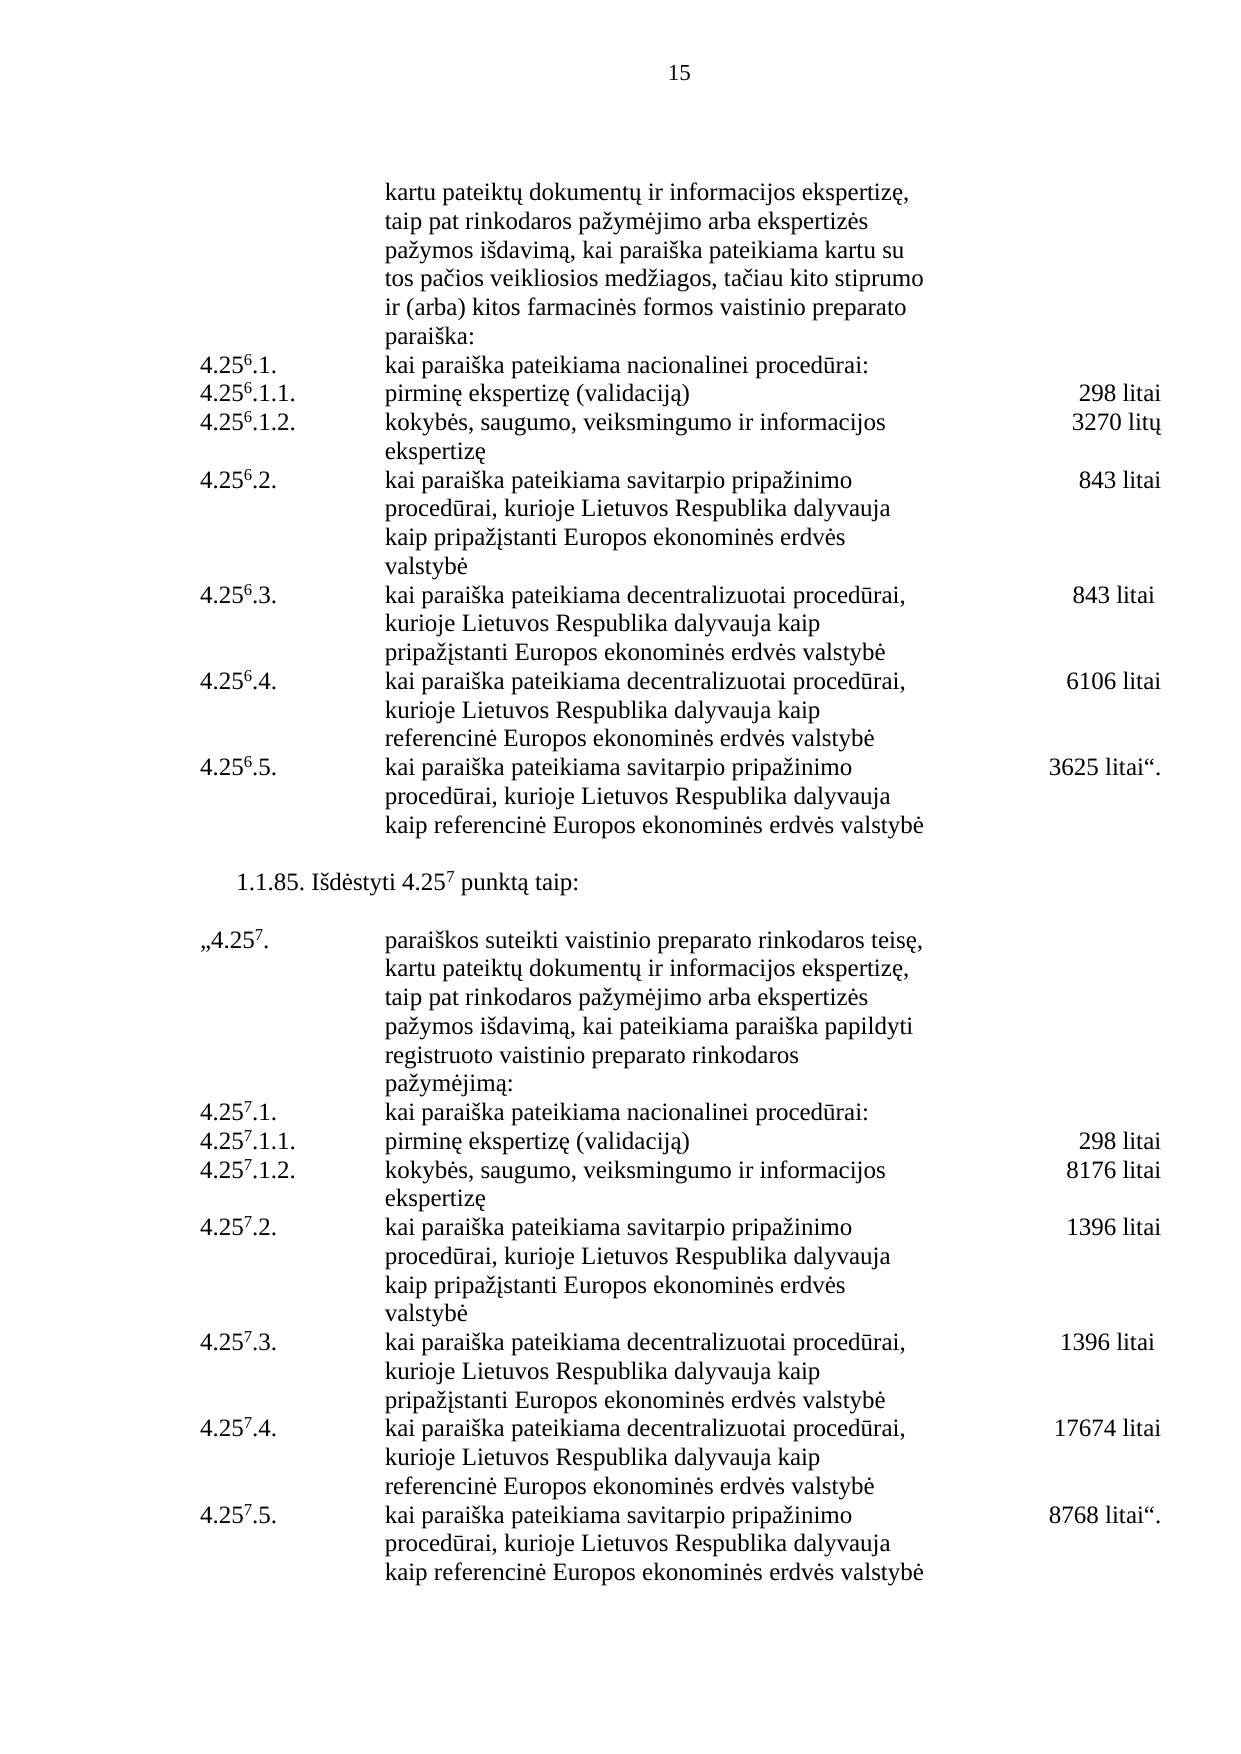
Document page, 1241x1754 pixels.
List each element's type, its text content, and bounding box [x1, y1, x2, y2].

table_cell 4.257.1. [189, 1097, 373, 1126]
table_cell 4.256.3. [189, 580, 373, 666]
table_cell kai paraiška pateikiama nacionalinei procedūrai: [373, 1097, 943, 1126]
table_cell pirminę ekspertizę (validaciją) [373, 1126, 943, 1155]
table_cell kai paraiška pateikiama decentralizuotai procedūrai, kurioje Lietuvos Respublika dalyvauja kaip pripažįstanti Europos ekonominės erdvės valstybė [373, 580, 943, 666]
table_cell 17674 litai [943, 1414, 1172, 1500]
table_cell kokybės, saugumo, veiksmingumo ir informacijos ekspertizę [373, 1155, 943, 1212]
table_header paraiškos suteikti vaistinio preparato rinkodaros teisę, kartu pateiktų dokumentų ir informacijos ekspertizę, taip pat rinkodaros pažymėjimo arba ekspertizės pažymos išdavimą, kai pateikiama paraiška papildyti registruoto vaistinio preparato rinkodaros pažymėjimą: [373, 925, 943, 1097]
table_cell [943, 350, 1172, 378]
table_cell kai paraiška pateikiama savitarpio pripažinimo procedūrai, kurioje Lietuvos Respublika dalyvauja kaip pripažįstanti Europos ekonominės erdvės valstybė [373, 1212, 943, 1327]
table_cell 8768 litai“. [943, 1500, 1172, 1586]
table_cell 4.257.4. [189, 1414, 373, 1500]
table_header [943, 925, 1172, 1097]
table_cell 4.257.3. [189, 1327, 373, 1413]
table_header [189, 177, 373, 350]
table_cell 8176 litai [943, 1155, 1172, 1212]
table_cell kai paraiška pateikiama savitarpio pripažinimo procedūrai, kurioje Lietuvos Respublika dalyvauja kaip pripažįstanti Europos ekonominės erdvės valstybė [373, 465, 943, 580]
table_cell kokybės, saugumo, veiksmingumo ir informacijos ekspertizę [373, 407, 943, 465]
table_cell 4.256.2. [189, 465, 373, 580]
table_header [943, 177, 1172, 350]
table_cell 4.257.2. [189, 1212, 373, 1327]
table_cell [943, 1097, 1172, 1126]
table_cell kai paraiška pateikiama savitarpio pripažinimo procedūrai, kurioje Lietuvos Respublika dalyvauja kaip referencinė Europos ekonominės erdvės valstybė [373, 752, 943, 838]
table_cell 4.257.1.1. [189, 1126, 373, 1155]
table_cell 4.256.4. [189, 666, 373, 752]
table_cell 298 litai [943, 1126, 1172, 1155]
table_cell 4.256.1.2. [189, 407, 373, 465]
table_cell 4.257.5. [189, 1500, 373, 1586]
table_header kartu pateiktų dokumentų ir informacijos ekspertizę, taip pat rinkodaros pažymėjimo arba ekspertizės pažymos išdavimą, kai paraiška pateikiama kartu su tos pačios veikliosios medžiagos, tačiau kito stiprumo ir (arba) kitos farmacinės formos vaistinio preparato paraiška: [373, 177, 943, 350]
table_cell kai paraiška pateikiama savitarpio pripažinimo procedūrai, kurioje Lietuvos Respublika dalyvauja kaip referencinė Europos ekonominės erdvės valstybė [373, 1500, 943, 1586]
table_cell 3270 litų [943, 407, 1172, 465]
table_cell 4.256.5. [189, 752, 373, 838]
table_cell kai paraiška pateikiama decentralizuotai procedūrai, kurioje Lietuvos Respublika dalyvauja kaip pripažįstanti Europos ekonominės erdvės valstybė [373, 1327, 943, 1413]
table_cell 4.257.1.2. [189, 1155, 373, 1212]
text 1.1.85. Išdėstyti 4.257 punktą taip: [177, 867, 1181, 896]
table_cell 3625 litai“. [943, 752, 1172, 838]
table_cell 4.256.1.1. [189, 379, 373, 407]
table_cell kai paraiška pateikiama decentralizuotai procedūrai, kurioje Lietuvos Respublika dalyvauja kaip referencinė Europos ekonominės erdvės valstybė [373, 1414, 943, 1500]
table_cell 4.256.1. [189, 350, 373, 378]
table_cell 1396 litai [943, 1327, 1172, 1413]
table_cell pirminę ekspertizę (validaciją) [373, 379, 943, 407]
table_cell 843 litai [943, 580, 1172, 666]
table_cell 6106 litai [943, 666, 1172, 752]
table_cell kai paraiška pateikiama decentralizuotai procedūrai, kurioje Lietuvos Respublika dalyvauja kaip referencinė Europos ekonominės erdvės valstybė [373, 666, 943, 752]
table_cell kai paraiška pateikiama nacionalinei procedūrai: [373, 350, 943, 378]
table_header „4.257. [189, 925, 373, 1097]
table_cell 1396 litai [943, 1212, 1172, 1327]
table_cell 298 litai [943, 379, 1172, 407]
table_cell 843 litai [943, 465, 1172, 580]
